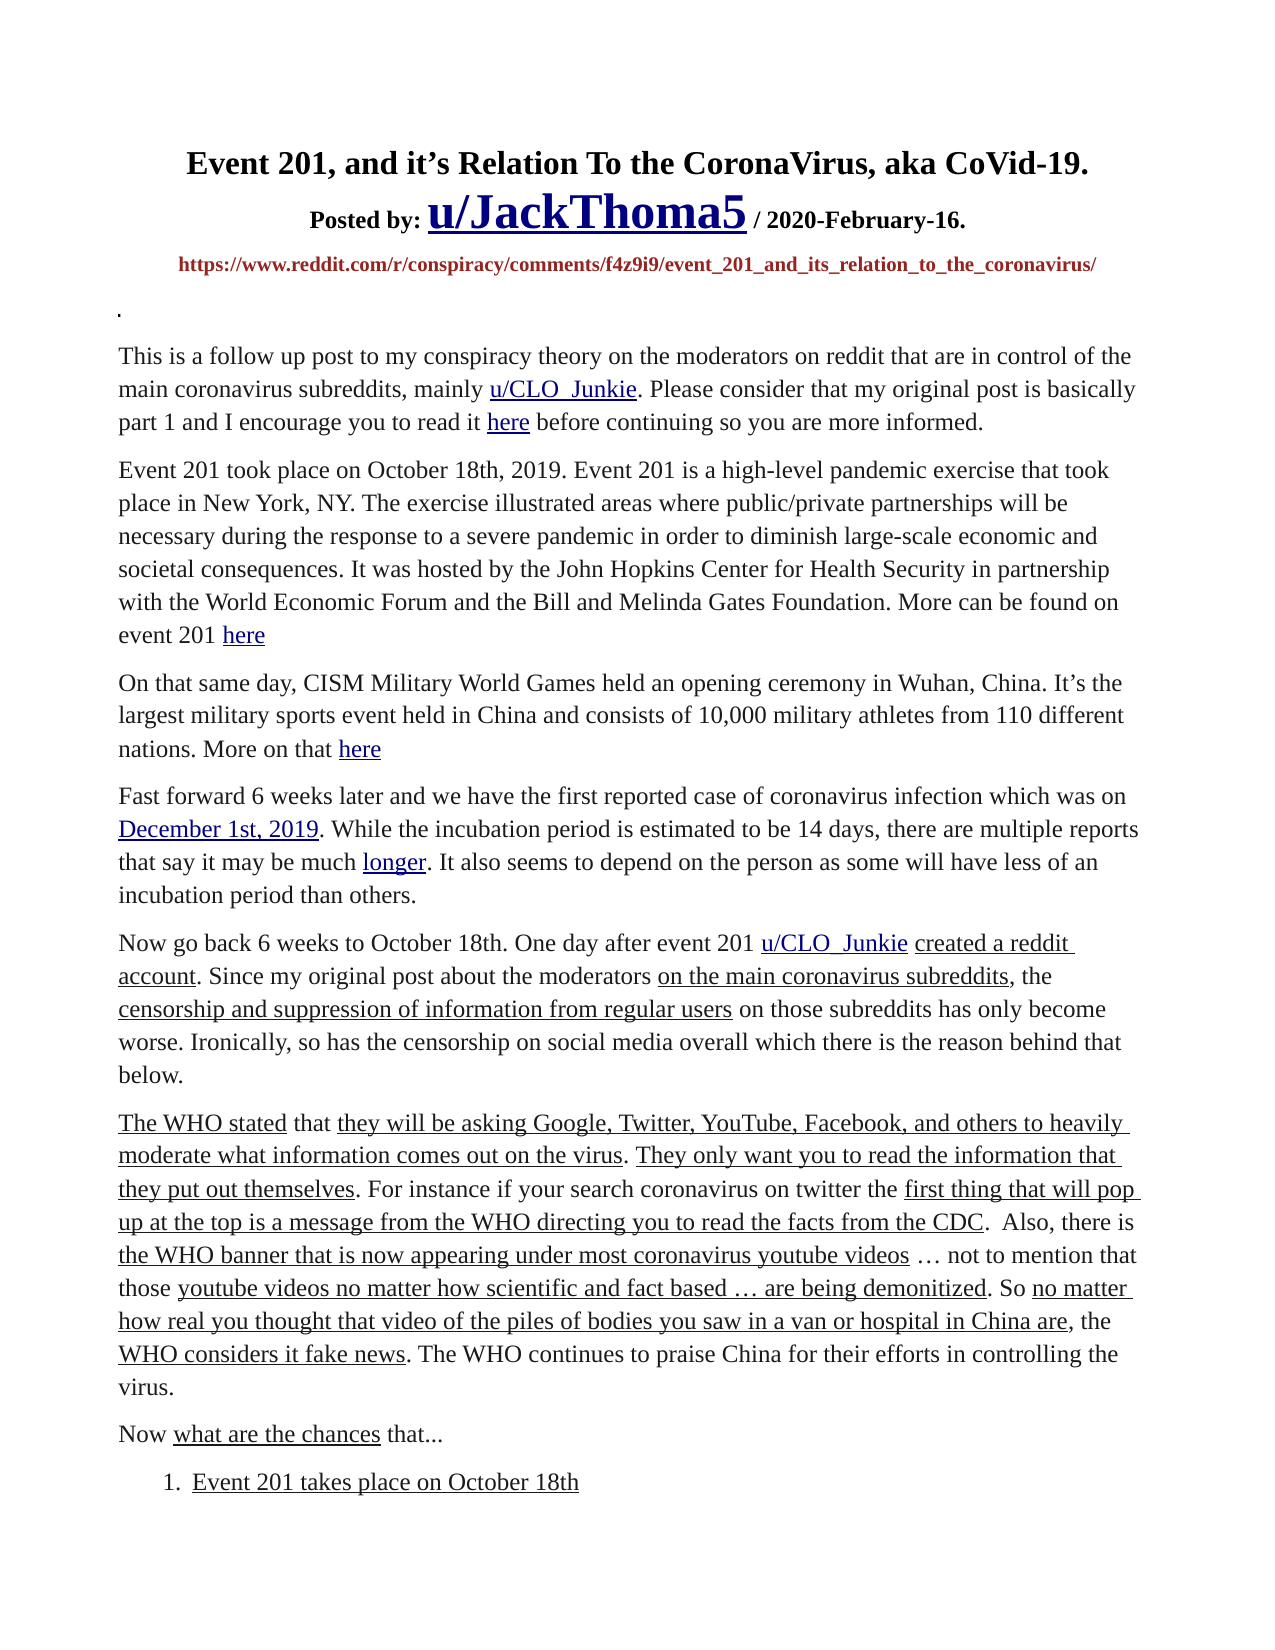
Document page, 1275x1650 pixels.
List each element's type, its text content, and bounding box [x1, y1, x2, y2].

text Fast forward 6 weeks later and we have the first reported case of coronavirus infection which was on December 1st, 2019. While the incubation period is estimated to be 14 days, there are multiple reports that say it may be much longer. It also seems to depend on the person as some will have less of an incubation period than others. [118, 781, 1157, 909]
text https://www.reddit.com/r/conspiracy/comments/f4z9i9/event_201_and_its_relation_to_the_coronavirus/ [118, 251, 1157, 276]
subtitle Event 201, and it’s Relation To the CoronaVirus, aka CoVid-19. Posted by: u/JackThoma5 / 2020-February-16. [118, 143, 1157, 239]
text Now go back 6 weeks to October 18th. One day after event 201 u/CLO_Junkie created a reddit account. Since my original post about the moderators on the main coronavirus subreddits, the censorship and suppression of information from regular users on those subreddits has only become worse. Ironically, so has the censorship on social media overall which there is the reason behind that below. [118, 928, 1157, 1089]
text The WHO stated that they will be asking Google, Twitter, YouTube, Facebook, and others to heavily moderate what information comes out on the virus. They only want you to read the information that they put out themselves. For instance if your search coronavirus on twitter the first thing that will pop up at the top is a message from the WHO directing you to read the facts from the CDC. Also, there is the WHO banner that is now appearing under most coronavirus youtube videos … not to mention that those youtube videos no matter how scientific and fact based … are being demonitized. So no matter how real you thought that video of the piles of bodies you saw in a van or hospital in China are, the WHO considers it fake news. The WHO continues to praise China for their efforts in controlling the virus. [118, 1108, 1157, 1401]
text This is a follow up post to my conspiracy theory on the moderators on reddit that are in control of the main coronavirus subreddits, mainly u/CLO_Junkie. Please consider that my original post is basically part 1 and I encourage you to read it here before continuing so you are more informed. [118, 341, 1157, 436]
list Event 201 takes place on October 18th [162, 1467, 1157, 1496]
text Now what are the chances that... [118, 1419, 1157, 1448]
text On that same day, CISM Military World Games held an opening ceremony in Wuhan, China. It’s the largest military sports event held in China and consists of 10,000 military athletes from 110 different nations. More on that here [118, 668, 1157, 762]
text Event 201 took place on October 18th, 2019. Event 201 is a high-level pandemic exercise that took place in New York, NY. The exercise illustrated areas where public/private partnerships will be necessary during the response to a severe pandemic in order to diminish large-scale economic and societal consequences. It was hosted by the John Hopkins Center for Health Security in partnership with the World Economic Forum and the Bill and Melinda Gates Foundation. More can be found on event 201 here [118, 455, 1157, 649]
